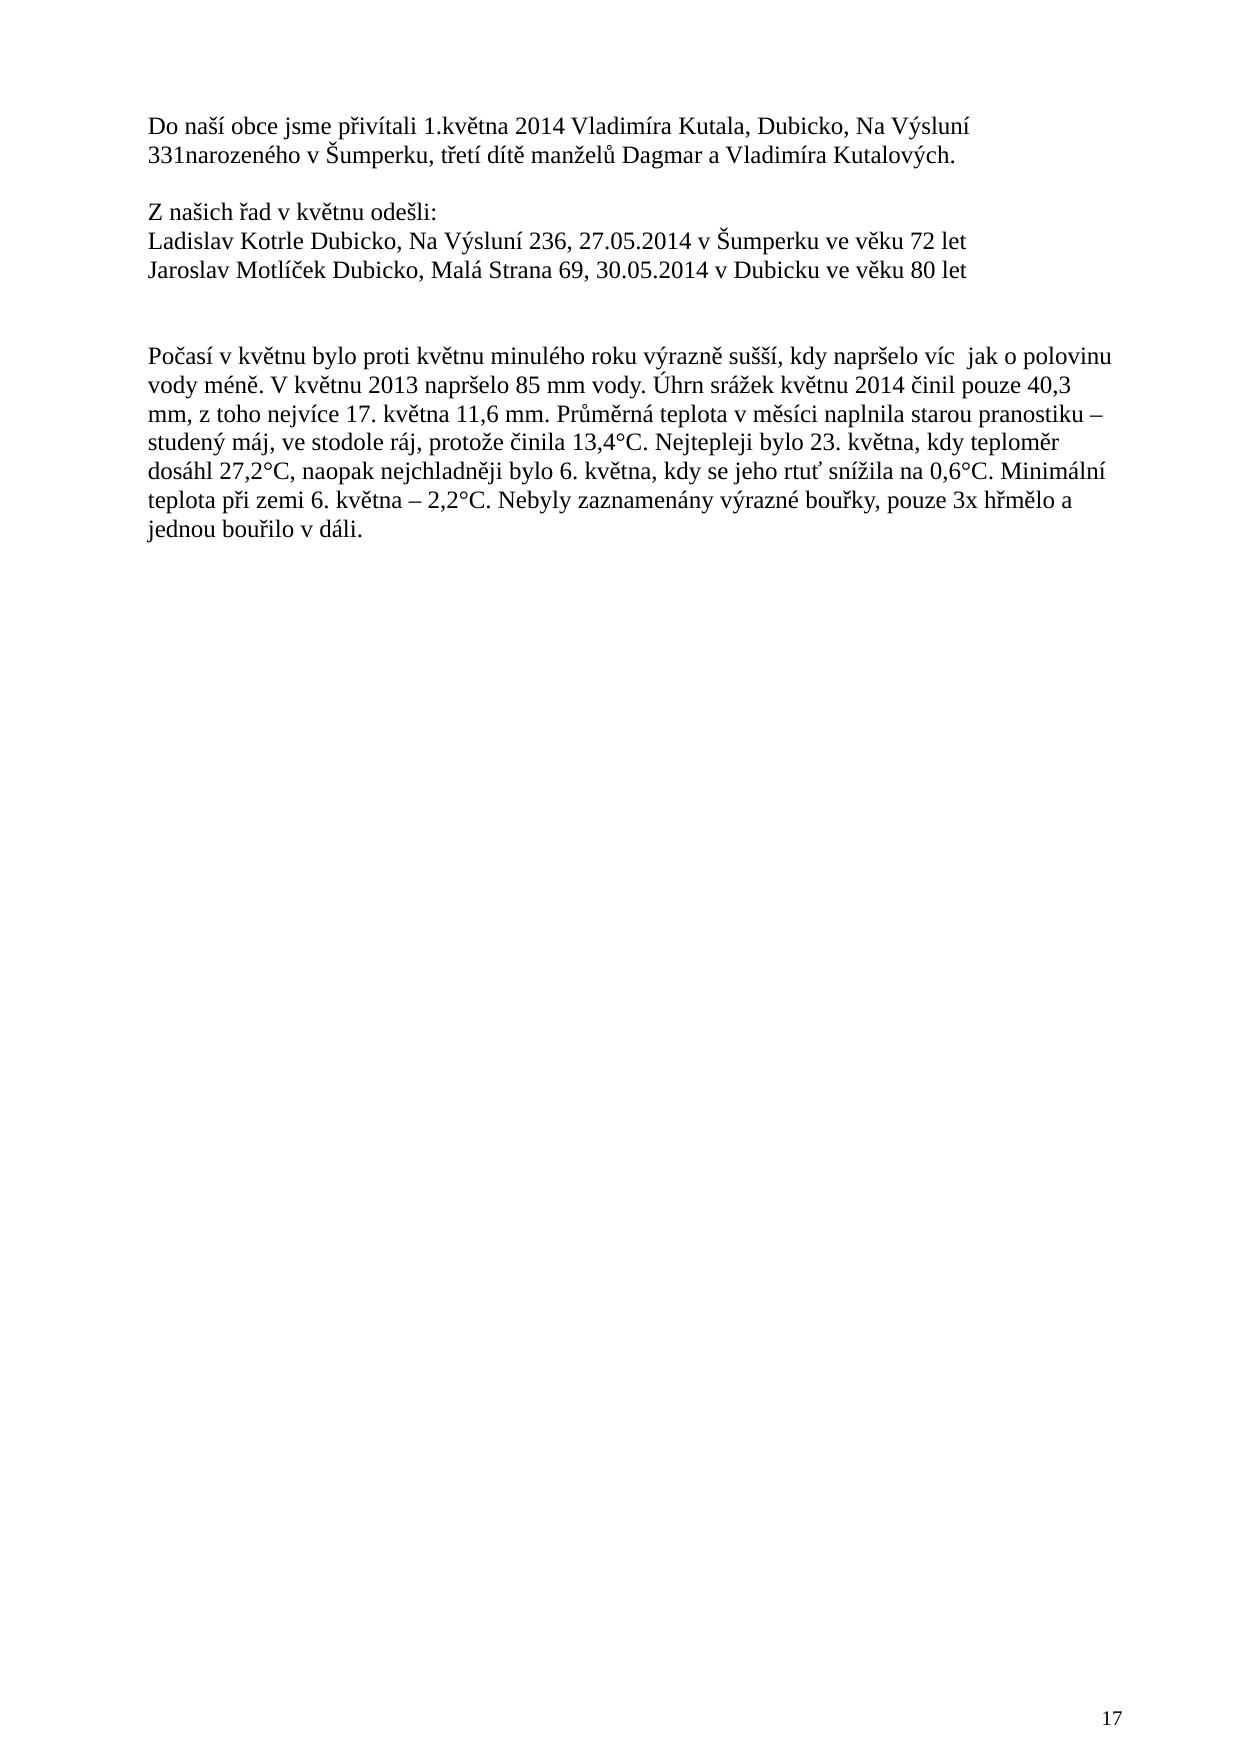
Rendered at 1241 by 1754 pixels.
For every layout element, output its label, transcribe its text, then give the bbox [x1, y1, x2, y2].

text Do naší obce jsme přivítali 1.května 2014 Vladimíra Kutala, Dubicko, Na Výsluní 331narozeného v Šumperku, třetí dítě manželů Dagmar a Vladimíra Kutalových. [148, 111, 1122, 169]
text Počasí v květnu bylo proti květnu minulého roku výrazně sušší, kdy napršelo víc jak o polovinu vody méně. V květnu 2013 napršelo 85 mm vody. Úhrn srážek květnu 2014 činil pouze 40,3 mm, z toho nejvíce 17. května 11,6 mm. Průměrná teplota v měsíci naplnila starou pranostiku – studený máj, ve stodole ráj, protože činila 13,4°C. Nejtepleji bylo 23. května, kdy teploměr dosáhl 27,2°C, naopak nejchladněji bylo 6. května, kdy se jeho rtuť snížila na 0,6°C. Minimální teplota při zemi 6. května – 2,2°C. Nebyly zaznamenány výrazné bouřky, pouze 3x hřmělo a jednou bouřilo v dáli. [148, 341, 1122, 542]
text Z našich řad v květnu odešli: [148, 197, 1122, 226]
text Jaroslav Motlíček Dubicko, Malá Strana 69, 30.05.2014 v Dubicku ve věku 80 let [148, 255, 1122, 284]
text Ladislav Kotrle Dubicko, Na Výsluní 236, 27.05.2014 v Šumperku ve věku 72 let [148, 226, 1122, 255]
